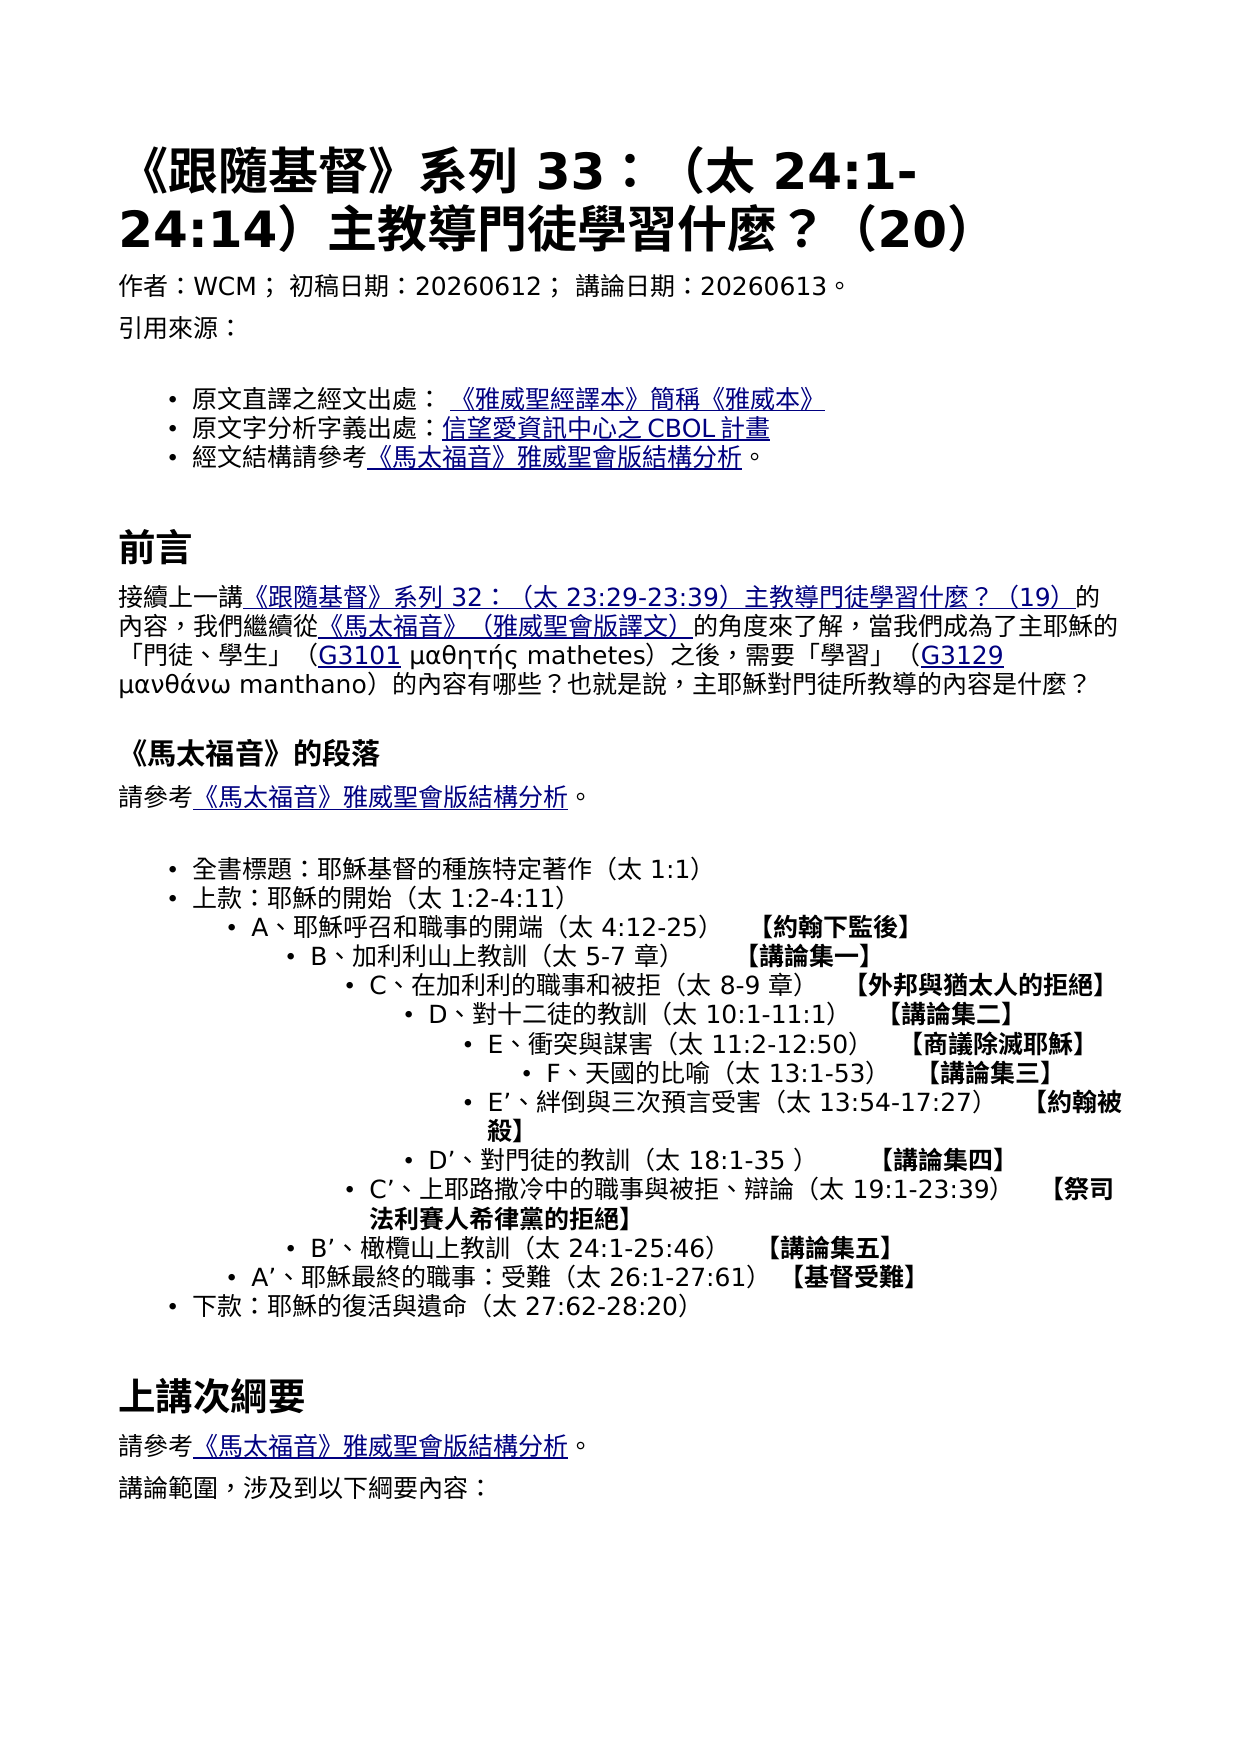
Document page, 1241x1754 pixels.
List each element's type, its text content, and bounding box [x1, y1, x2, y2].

list 原文字分析字義出處：信望愛資訊中心之CBOL計畫 [177, 414, 1122, 443]
list A’、耶穌最終的職事：受難（太 26:1-27:61） 【基督受難】 [236, 1263, 1122, 1292]
list F、天國的比喻（太 13:1-53） 【講論集三】 [531, 1059, 1122, 1088]
text 請參考《馬太福音》雅威聖會版結構分析。 [118, 1432, 1122, 1461]
subtitle 前言 [118, 527, 1122, 571]
list B’、橄欖山上教訓（太 24:1-25:46） 【講論集五】 [295, 1234, 1122, 1263]
text 引用來源： [118, 314, 1122, 343]
list 下款：耶穌的復活與遺命（太 27:62-28:20） [177, 1292, 1122, 1321]
list C’、上耶路撒冷中的職事與被拒、辯論（太 19:1-23:39） 【祭司法利賽人希律黨的拒絕】 [354, 1176, 1122, 1234]
subtitle 上講次綱要 [118, 1376, 1122, 1419]
list 經文結構請參考《馬太福音》雅威聖會版結構分析。 [177, 443, 1122, 472]
subtitle 《跟隨基督》系列 33：（太 24:1-24:14）主教導門徒學習什麼？（20） [118, 143, 1122, 259]
list E’、絆倒與三次預言受害（太 13:54-17:27） 【約翰被殺】 [472, 1088, 1122, 1146]
text 請參考《馬太福音》雅威聖會版結構分析。 [118, 784, 1122, 813]
list D、對十二徒的教訓（太 10:1-11:1） 【講論集二】 [413, 1001, 1122, 1030]
text 講論範圍，涉及到以下綱要內容： [118, 1474, 1122, 1503]
list 全書標題：耶穌基督的種族特定著作（太 1:1） [177, 855, 1122, 884]
list D’、對門徒的教訓（太 18:1-35 ） 【講論集四】 [413, 1146, 1122, 1176]
list 上款：耶穌的開始（太 1:2-4:11） [177, 884, 1122, 913]
text 接續上一講《跟隨基督》系列 32：（太 23:29-23:39）主教導門徒學習什麼？（19）的內容，我們繼續從《馬太福音》（雅威聖會版譯文）的角度來了解，當我們成為了主耶穌的「門徒、學生」（G3101 μαθητής mathetes）之後，需要「學習」（G3129 μανθάνω manthano）的內容有哪些？也就是說，主耶穌對門徒所教導的內容是什麼？ [118, 583, 1122, 700]
subtitle 《馬太福音》的段落 [118, 737, 1122, 771]
list E、衝突與謀害（太 11:2-12:50） 【商議除滅耶穌】 [472, 1030, 1122, 1059]
text 作者：WCM； 初稿日期：20260612； 講論日期：20260613。 [118, 272, 1122, 301]
list 原文直譯之經文出處： 《雅威聖經譯本》簡稱《雅威本》 [177, 385, 1122, 414]
list B、加利利山上教訓（太 5-7 章） 【講論集一】 [295, 942, 1122, 971]
list C、在加利利的職事和被拒（太 8-9 章） 【外邦與猶太人的拒絕】 [354, 971, 1122, 1001]
list A、耶穌呼召和職事的開端（太 4:12-25） 【約翰下監後】 [236, 913, 1122, 942]
